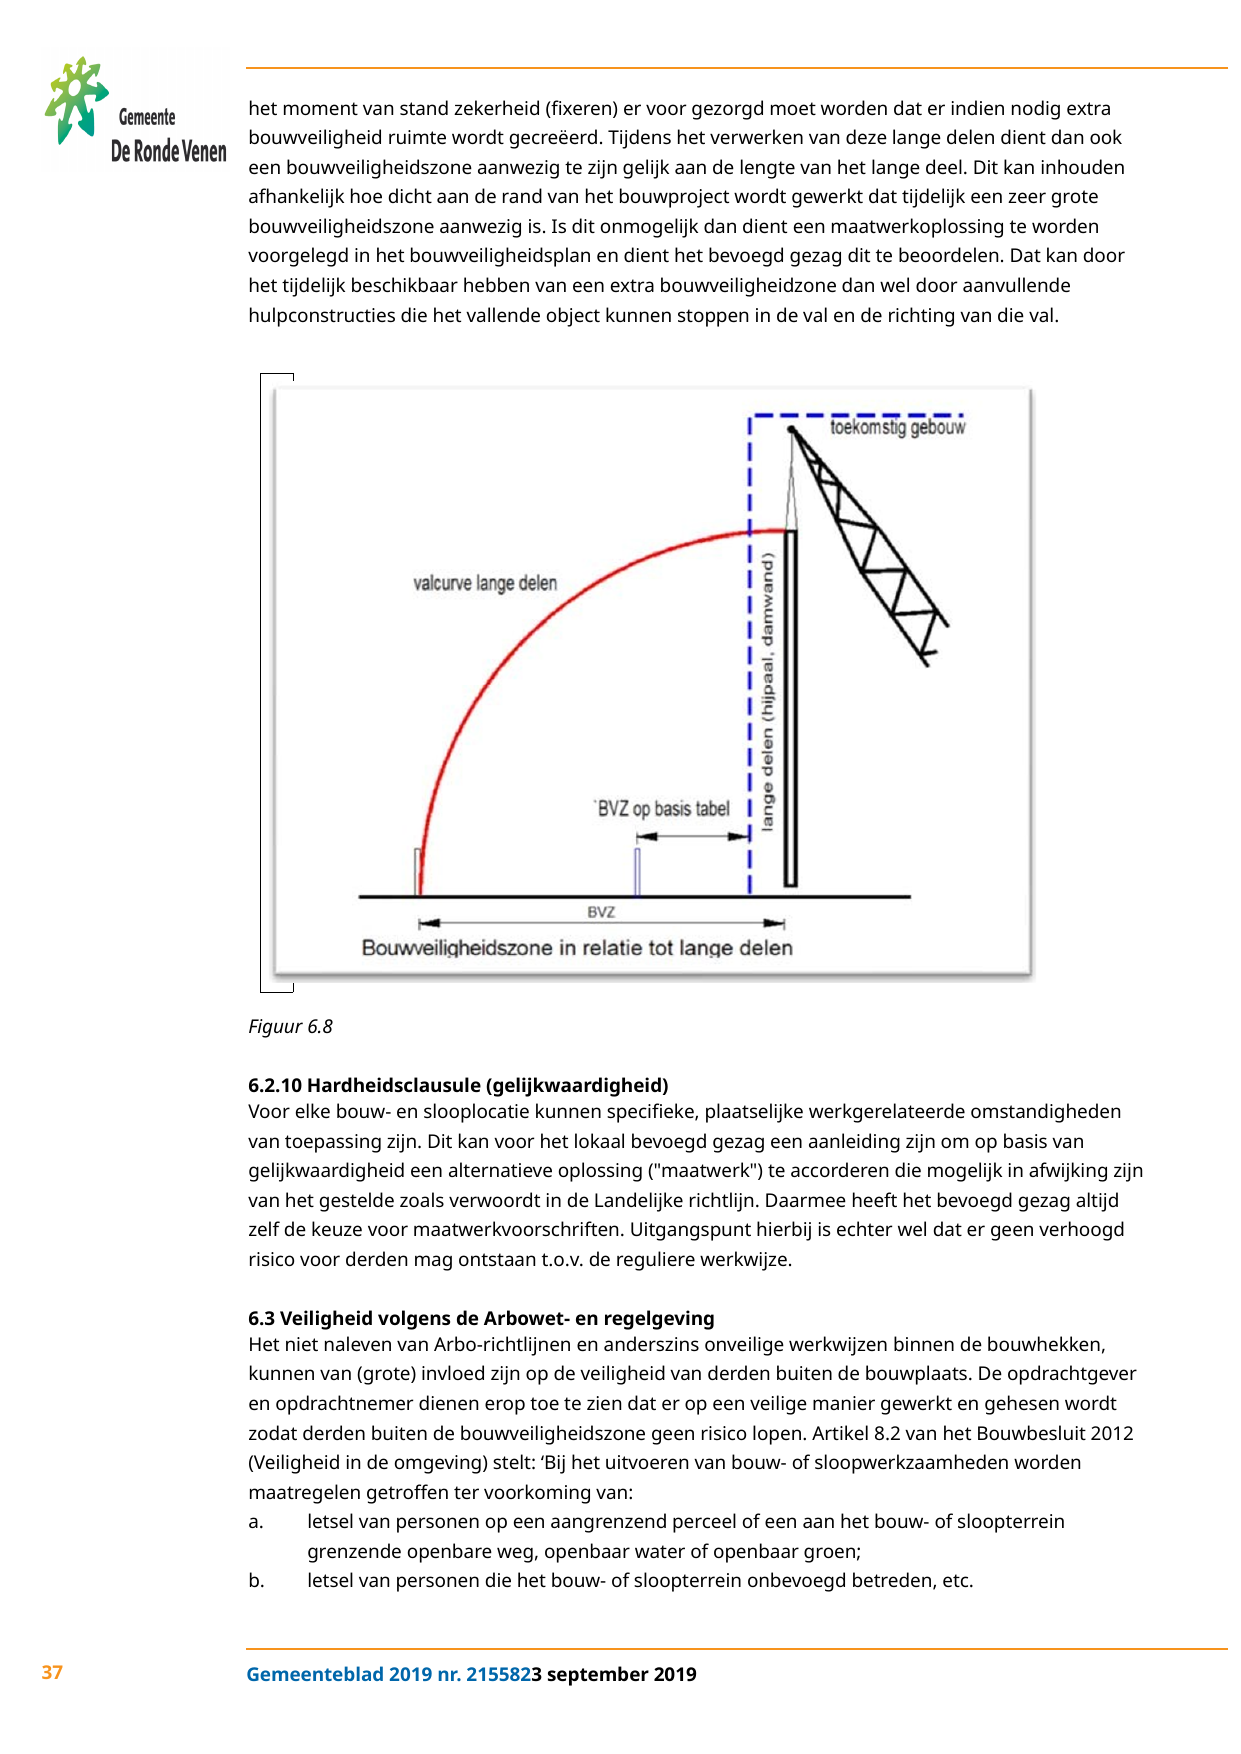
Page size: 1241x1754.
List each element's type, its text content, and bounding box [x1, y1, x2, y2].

picture [41, 47, 231, 172]
text het moment van stand zekerheid (fixeren) er voor gezorgd moet worden dat er indien nodig extra bouwveiligheid ruimte wordt gecreëerd. Tijdens het verwerken van deze lange delen dient dan ook een bouwveiligheidszone aanwezig te zijn gelijk aan de lengte van het lange deel. Dit kan inhouden afhankelijk hoe dicht aan de rand van het bouwproject wordt gewerkt dat tijdelijk een zeer grote bouwveiligheidszone aanwezig is. Is dit onmogelijk dan dient een maatwerkoplossing te worden voorgelegd in het bouwveiligheidsplan en dient het bevoegd gezag dit te beoordelen. Dat kan door het tijdelijk beschikbaar hebben van een extra bouwveiligheidzone dan wel door aanvullende hulpconstructies die het vallende object kunnen stoppen in de val en de richting van die val. [248, 95, 1152, 328]
text Figuur 6.8 [248, 1013, 1152, 1039]
picture [268, 381, 1037, 983]
list letsel van personen op een aangrenzend perceel of een aan het bouw- of sloopterrein grenzende openbare weg, openbaar water of openbaar groen; [248, 1508, 1152, 1564]
text Voor elke bouw- en slooplocatie kunnen specifieke, plaatselijke werkgerelateerde omstandigheden van toepassing zijn. Dit kan voor het lokaal bevoegd gezag een aanleiding zijn om op basis van gelijkwaardigheid een alternatieve oplossing ("maatwerk") te accorderen die mogelijk in afwijking zijn van het gestelde zoals verwoordt in de Landelijke richtlijn. Daarmee heeft het bevoegd gezag altijd zelf de keuze voor maatwerkvoorschriften. Uitgangspunt hierbij is echter wel dat er geen verhoogd risico voor derden mag ontstaan t.o.v. de reguliere werkwijze. [248, 1098, 1152, 1272]
list letsel van personen die het bouw- of sloopterrein onbevoegd betreden, etc. [248, 1568, 1152, 1593]
text 6.2.10 Hardheidsclausule (gelijkwaardigheid) [248, 1072, 1152, 1098]
text Het niet naleven van Arbo-richtlijnen en anderszins onveilige werkwijzen binnen de bouwhekken, kunnen van (grote) invloed zijn op de veiligheid van derden buiten de bouwplaats. De opdrachtgever en opdrachtnemer dienen erop toe te zien dat er op een veilige manier gewerkt en gehesen wordt zodat derden buiten de bouwveiligheidszone geen risico lopen. Artikel 8.2 van het Bouwbesluit 2012 (Veiligheid in de omgeving) stelt: ‘Bij het uitvoeren van bouw- of sloopwerkzaamheden worden maatregelen getroffen ter voorkoming van: [248, 1331, 1152, 1505]
text 6.3 Veiligheid volgens de Arbowet- en regelgeving [248, 1305, 1152, 1331]
